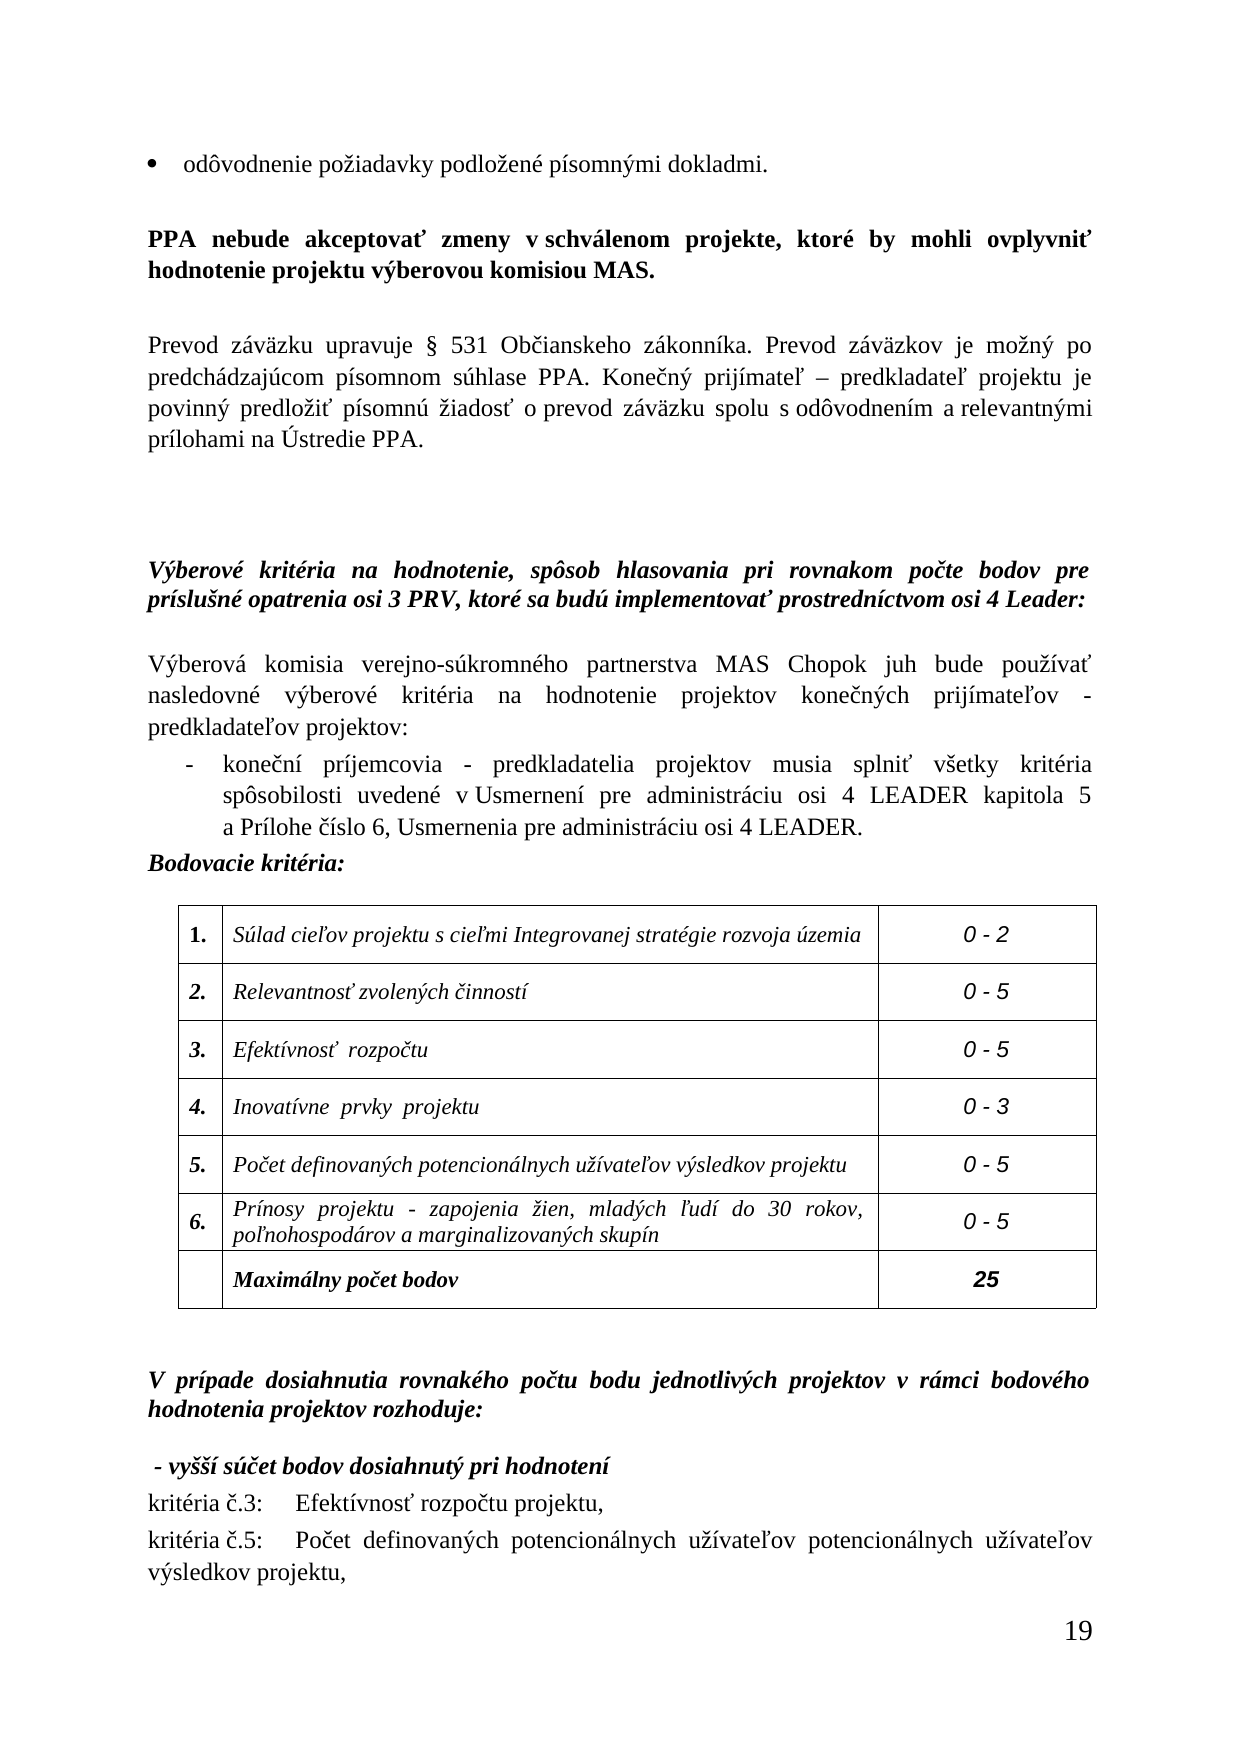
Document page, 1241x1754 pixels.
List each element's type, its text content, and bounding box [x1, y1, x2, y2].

text Bodovacie kritéria: [148, 848, 1093, 876]
table_cell Počet definovaných potencionálnych užívateľov výsledkov projektu [223, 1136, 878, 1193]
table_cell 0 - 5 [879, 1021, 1096, 1078]
list koneční príjemcovia - predkladatelia projektov musia splniť všetky kritéria spôsobilosti uvedené v Usmernení pre administráciu osi 4 LEADER kapitola 5 a Prílohe číslo 6, Usmernenia pre administráciu osi 4 LEADER. [185, 748, 1093, 841]
text PPA nebude akceptovať zmeny v schválenom projekte, ktoré by mohli ovplyvniť hodnotenie projektu výberovou komisiou MAS. [148, 223, 1093, 285]
table_cell [179, 1251, 222, 1308]
text V prípade dosiahnutia rovnakého počtu bodu jednotlivých projektov v rámci bodového hodnotenia projektov rozhoduje: [148, 1365, 1093, 1423]
text Prevod záväzku upravuje § 531 Občianskeho zákonníka. Prevod záväzkov je možný po predchádzajúcom písomnom súhlase PPA. Konečný prijímateľ – predkladateľ projektu je povinný predložiť písomnú žiadosť o prevod záväzku spolu s odôvodnením a relevantnými prílohami na Ústredie PPA. [148, 329, 1093, 454]
table_cell Relevantnosť zvolených činností [223, 964, 878, 1020]
table_cell 0 - 3 [879, 1079, 1096, 1135]
table_cell Inovatívne prvky projektu [223, 1079, 878, 1135]
text kritéria č.5: Počet definovaných potencionálnych užívateľov potencionálnych užívateľov výsledkov projektu, [148, 1524, 1093, 1586]
table_cell 2. [179, 964, 222, 1020]
table_header 1. [179, 906, 222, 963]
table_cell 5. [179, 1136, 222, 1193]
table_cell 25 [879, 1251, 1096, 1308]
table_header Súlad cieľov projektu s cieľmi Integrovanej stratégie rozvoja územia [223, 906, 878, 963]
text Výberové kritéria na hodnotenie, spôsob hlasovania pri rovnakom počte bodov pre príslušné opatrenia osi 3 PRV, ktoré sa budú implementovať prostredníctvom osi 4 Leader: [148, 555, 1093, 613]
list odôvodnenie požiadavky podložené písomnými dokladmi. [148, 148, 1093, 179]
table_cell 3. [179, 1021, 222, 1078]
text kritéria č.3: Efektívnosť rozpočtu projektu, [148, 1486, 1093, 1518]
table_cell Efektívnosť rozpočtu [223, 1021, 878, 1078]
table_cell 0 - 5 [879, 1194, 1096, 1250]
table_cell 4. [179, 1079, 222, 1135]
table_cell 0 - 5 [879, 964, 1096, 1020]
table_header 0 - 2 [879, 906, 1096, 963]
table_cell 6. [179, 1194, 222, 1250]
table_cell Maximálny počet bodov [223, 1251, 878, 1308]
table_cell 0 - 5 [879, 1136, 1096, 1193]
text Výberová komisia verejno-súkromného partnerstva MAS Chopok juh bude používať nasledovné výberové kritéria na hodnotenie projektov konečných prijímateľov - predkladateľov projektov: [148, 648, 1093, 741]
table_cell Prínosy projektu - zapojenia žien, mladých ľudí do 30 rokov, poľnohospodárov a marginalizovaných skupín [223, 1194, 878, 1250]
text - vyšší súčet bodov dosiahnutý pri hodnotení [148, 1451, 1093, 1480]
